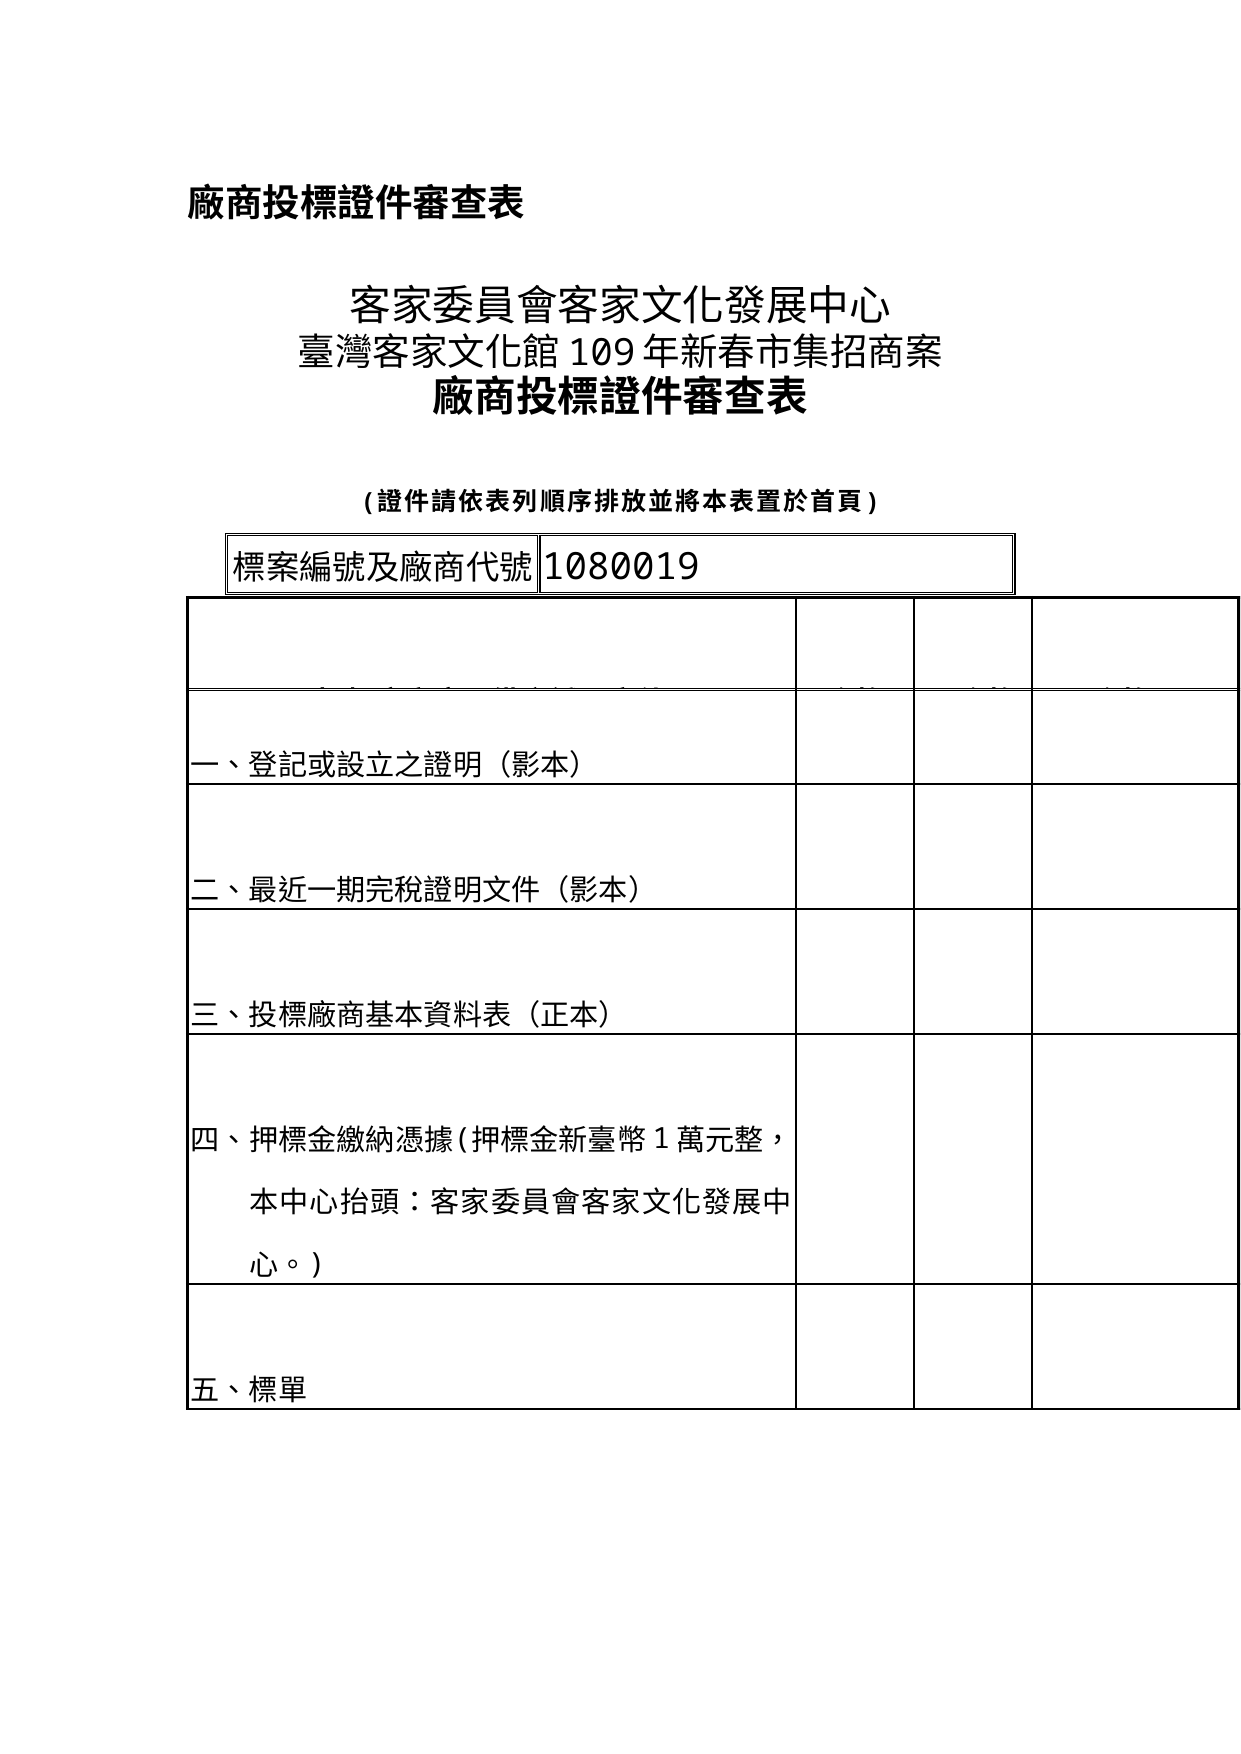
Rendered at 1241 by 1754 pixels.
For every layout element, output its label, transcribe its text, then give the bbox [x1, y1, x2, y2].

table_cell 四、押標金繳納憑據(押標金新臺幣1萬元整， 本中心抬頭：客家委員會客家文化發展中心。) [189, 1035, 795, 1283]
table_header 不合格 [915, 599, 1031, 687]
table_cell [915, 1035, 1031, 1283]
text (證件請依表列順序排放並將本表置於首頁) [187, 471, 1053, 521]
table_cell [915, 785, 1031, 908]
table_cell 二、最近一期完稅證明文件（影本） [189, 785, 795, 908]
table_cell [797, 1035, 913, 1283]
table_header 不合格原因 [1033, 599, 1237, 687]
text 客家委員會客家文化發展中心 [187, 283, 1053, 329]
table_cell [915, 691, 1031, 783]
table_cell [915, 1285, 1031, 1408]
table_cell [1033, 785, 1237, 908]
table_cell [1033, 910, 1237, 1033]
table_cell [797, 1285, 913, 1408]
table_header 標案編號及廠商代號 [228, 536, 537, 592]
text 廠商投標證件審查表 [187, 375, 1053, 421]
table_cell [1033, 1035, 1237, 1283]
text 臺灣客家文化館109年新春市集招商案 [187, 329, 1053, 375]
table_header 1080019 [541, 536, 1012, 592]
table_cell 一、登記或設立之證明（影本） [189, 691, 795, 783]
table_cell [1033, 1285, 1237, 1408]
table_header 投標廠商應具備之證明文件 [189, 599, 795, 687]
table_cell [797, 785, 913, 908]
table_cell [797, 691, 913, 783]
table_cell 五、標單 [189, 1285, 795, 1408]
text 廠商投標證件審查表 [187, 158, 1053, 221]
table_cell [915, 910, 1031, 1033]
table_header 合格 [797, 599, 913, 687]
table_cell 三、投標廠商基本資料表（正本） [189, 910, 795, 1033]
table_cell [1033, 691, 1237, 783]
table_cell [797, 910, 913, 1033]
